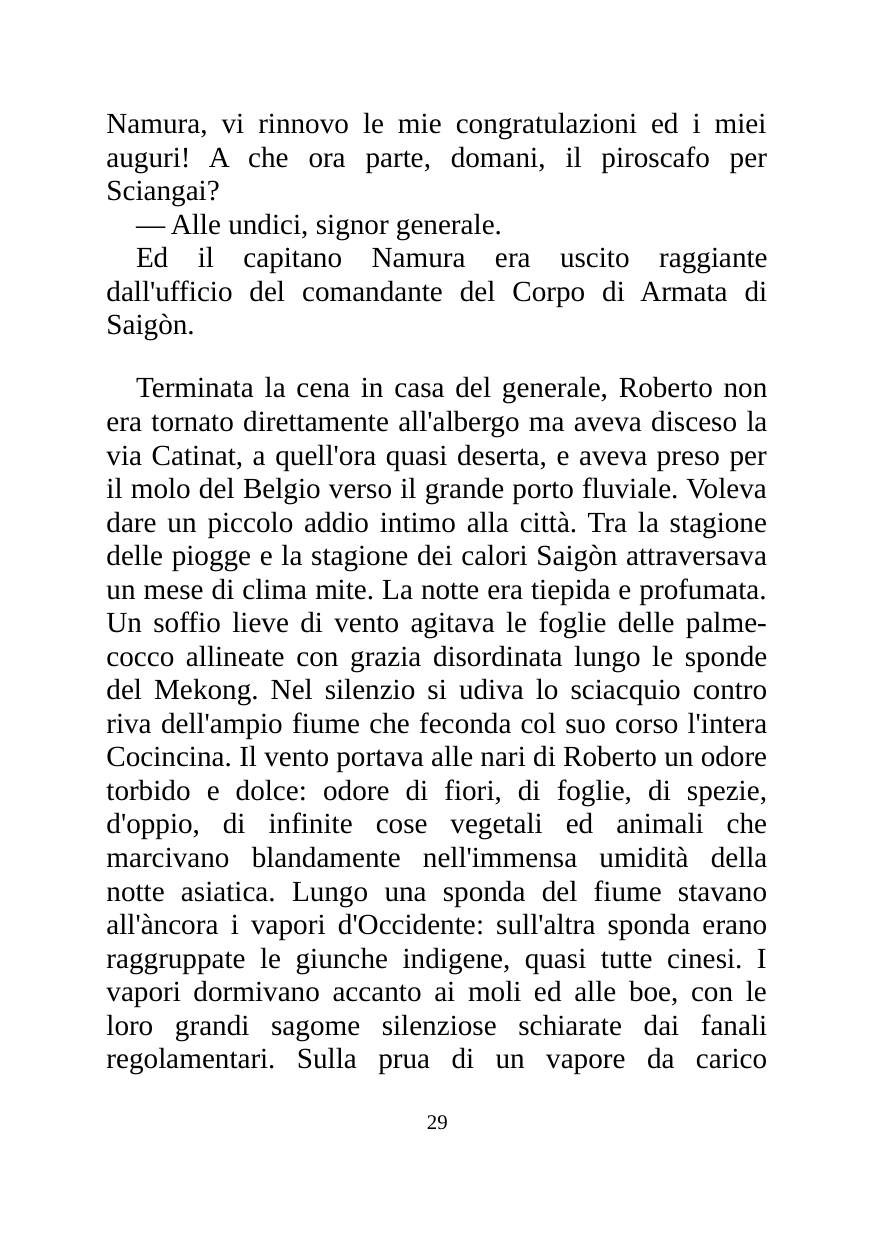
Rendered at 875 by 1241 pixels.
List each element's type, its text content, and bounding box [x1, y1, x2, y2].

text Terminata la cena in casa del generale, Roberto non era tornato direttamente all'albergo ma aveva disceso la via Catinat, a quell'ora quasi deserta, e aveva preso per il molo del Belgio verso il grande porto fluviale. Voleva dare un piccolo addio intimo alla città. Tra la stagione delle piogge e la stagione dei calori Saigòn attraversava un mese di clima mite. La notte era tiepida e profumata. Un soffio lieve di vento agitava le foglie delle palme-cocco allineate con grazia disordinata lungo le sponde del Mekong. Nel silenzio si udiva lo sciacquio contro riva dell'ampio fiume che feconda col suo corso l'intera Cocincina. Il vento portava alle nari di Roberto un odore torbido e dolce: odore di fiori, di foglie, di spezie, d'oppio, di infinite cose vegetali ed animali che marcivano blandamente nell'immensa umidità della notte asiatica. Lungo una sponda del fiume stavano all'àncora i vapori d'Occidente: sull'altra sponda erano raggruppate le giunche indigene, quasi tutte cinesi. I vapori dormivano accanto ai moli ed alle boe, con le loro grandi sagome silenziose schiarate dai fanali regolamentari. Sulla prua di un vapore da carico [106, 371, 768, 1075]
text — Alle undici, signor generale. [106, 207, 768, 240]
text Ed il capitano Namura era uscito raggiante dall'ufficio del comandante del Corpo di Armata di Saigòn. [106, 240, 768, 341]
text Namura, vi rinnovo le mie congratulazioni ed i miei auguri! A che ora parte, domani, il piroscafo per Sciangai? [106, 106, 768, 207]
